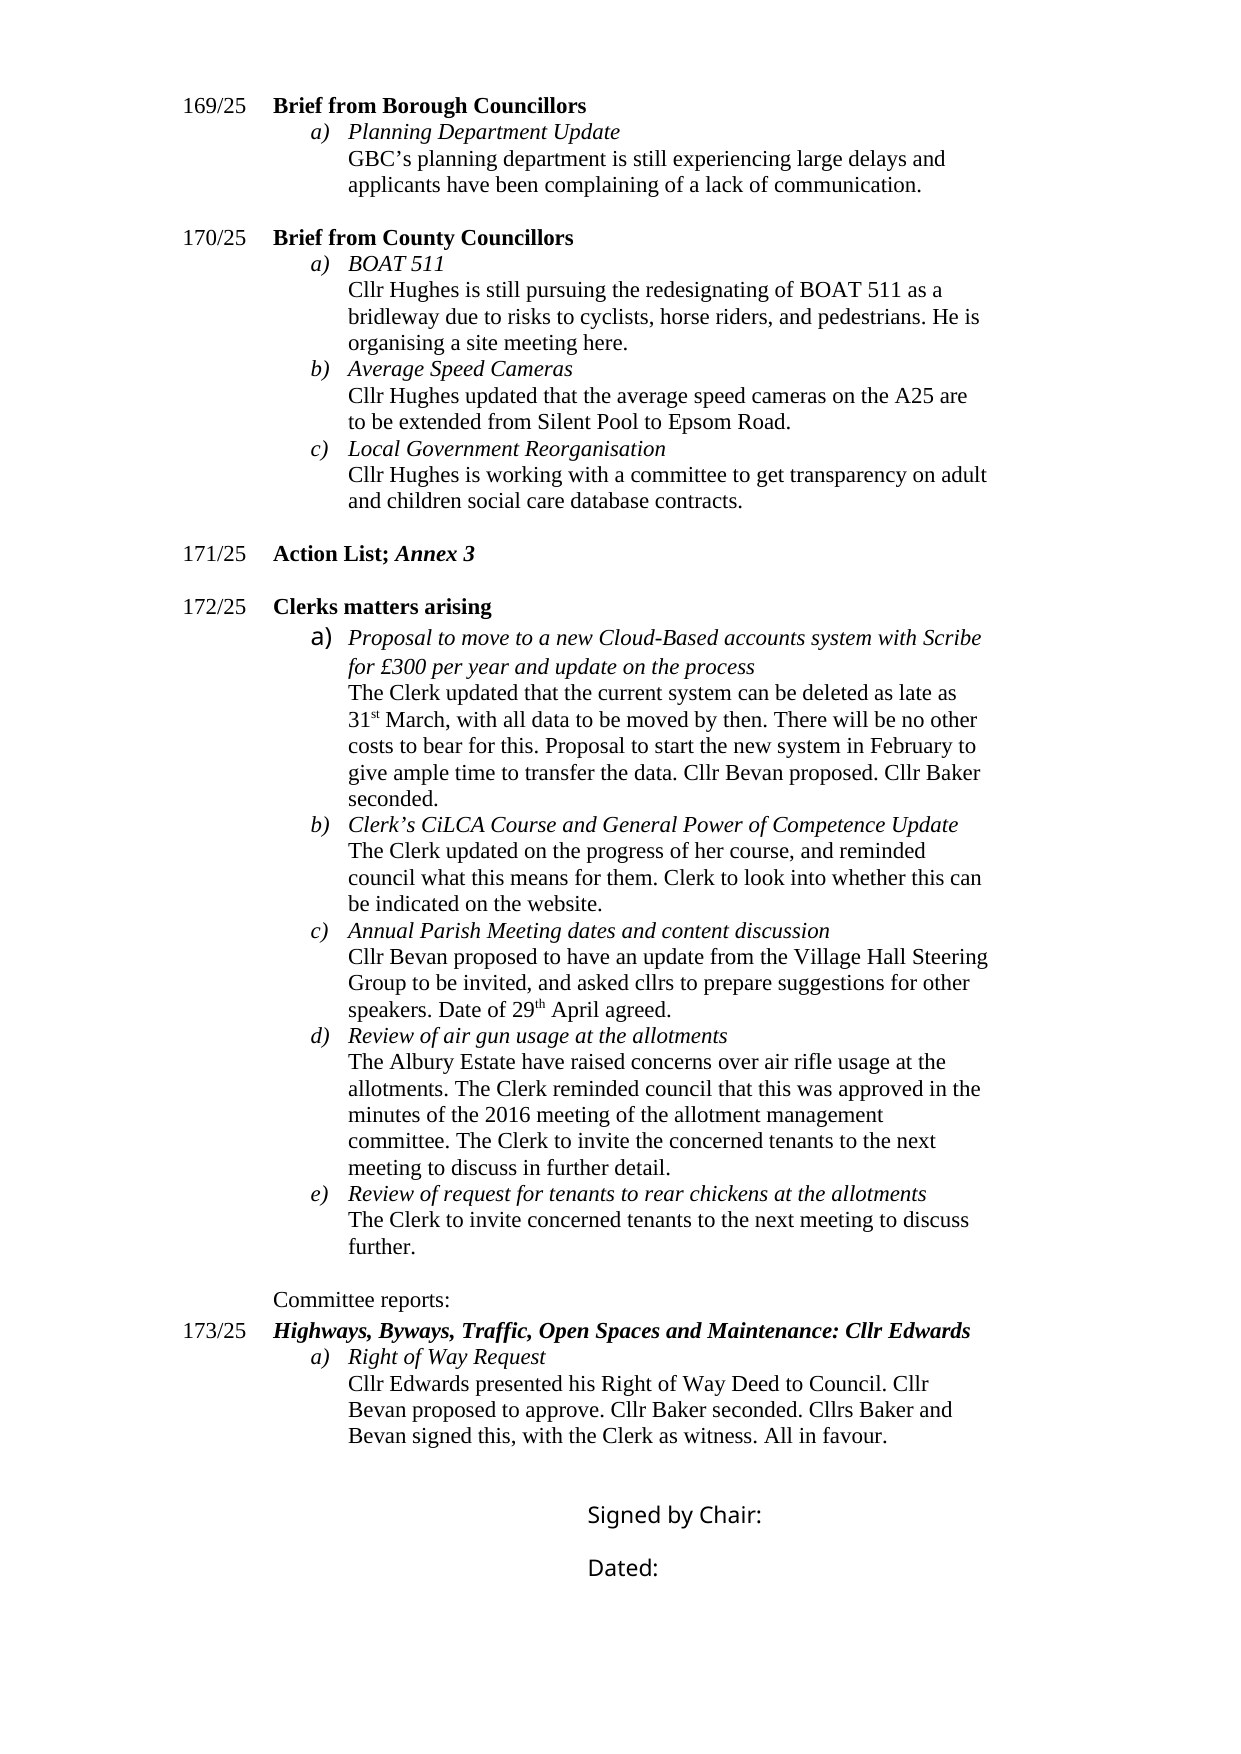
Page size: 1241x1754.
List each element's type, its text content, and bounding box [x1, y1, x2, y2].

table_cell Brief from Borough Councillors Planning Department Update GBC’s planning department is still experiencing large delays and applicants have been complaining of a lack of communication. [262, 92, 1002, 224]
table_cell 169/25 [171, 92, 262, 224]
table_cell 172/25 [171, 593, 262, 1286]
table_cell [171, 1286, 262, 1317]
table_cell Highways, Byways, Traffic, Open Spaces and Maintenance: Cllr Edwards Right of Way Request Cllr Edwards presented his Right of Way Deed to Council. Cllr Bevan proposed to approve. Cllr Baker seconded. Cllrs Baker and Bevan signed this, with the Clerk as witness. All in favour. Update on SCC Countryside Access management of the ditch at the Warren Proposal from SCC for management of the ditch won’t happen until the 2026/7 financial year. Cllr McCann proposed that the Council look to clear the ditch to remediate the flood risk in the meantime. Cllrs Edwards and McCann to obtain a quote for this. Proposal to install posts on the corner of Farley Green and August Lane A resident has proposed to install, at their own costs, posts on the corner of Farley Green and August Lane. Cllr McCann proposed. Cllr Bevan seconded. All in favour. Update on Farley Green pond maintenance proposals Cllr McCann and Edwards are obtaining a quote from the regular maintainer of the pond at Farley Green. The Farley Green Community Group have proposed to regularly remove the silt from the pond, provided that the Council continue their annual maintenance. Christmas lights at Farley Green & Memorial Library A Christmas tree has been delivered to the library, with lights to be erected. Cllr Edwards also proposed to erect lights at the Farley Green phone box. All in favour. Cllrs Bevan and Edwards to action. [262, 1317, 1002, 1469]
table_cell Action List; Annex 3 [262, 540, 1002, 593]
table_cell Clerks matters arising Proposal to move to a new Cloud-Based accounts system with Scribe for £300 per year and update on the process The Clerk updated that the current system can be deleted as late as 31st March, with all data to be moved by then. There will be no other costs to bear for this. Proposal to start the new system in February to give ample time to transfer the data. Cllr Bevan proposed. Cllr Baker seconded. Clerk’s CiLCA Course and General Power of Competence Update The Clerk updated on the progress of her course, and reminded council what this means for them. Clerk to look into whether this can be indicated on the website. Annual Parish Meeting dates and content discussion Cllr Bevan proposed to have an update from the Village Hall Steering Group to be invited, and asked cllrs to prepare suggestions for other speakers. Date of 29th April agreed. Review of air gun usage at the allotments The Albury Estate have raised concerns over air rifle usage at the allotments. The Clerk reminded council that this was approved in the minutes of the 2016 meeting of the allotment management committee. The Clerk to invite the concerned tenants to the next meeting to discuss in further detail. Review of request for tenants to rear chickens at the allotments The Clerk to invite concerned tenants to the next meeting to discuss further. ­ [262, 593, 1002, 1286]
table_cell 170/25 [171, 224, 262, 540]
table_cell [1003, 224, 1076, 540]
table_cell [1003, 540, 1076, 593]
table_cell [171, 66, 262, 92]
table_cell [1003, 1286, 1076, 1317]
table_cell [1003, 593, 1076, 1286]
table_cell [1003, 1317, 1076, 1469]
table_cell [1003, 66, 1076, 92]
table_cell 173/25 [171, 1317, 262, 1469]
table_cell [262, 66, 1002, 92]
table_cell 171/25 [171, 540, 262, 593]
table_cell Brief from County Councillors BOAT 511 Cllr Hughes is still pursuing the redesignating of BOAT 511 as a bridleway due to risks to cyclists, horse riders, and pedestrians. He is organising a site meeting here. Average Speed Cameras Cllr Hughes updated that the average speed cameras on the A25 are to be extended from Silent Pool to Epsom Road. Local Government Reorganisation Cllr Hughes is working with a committee to get transparency on adult and children social care database contracts. [262, 224, 1002, 540]
table_cell [1003, 92, 1076, 224]
table_cell Committee reports: [262, 1286, 1002, 1317]
